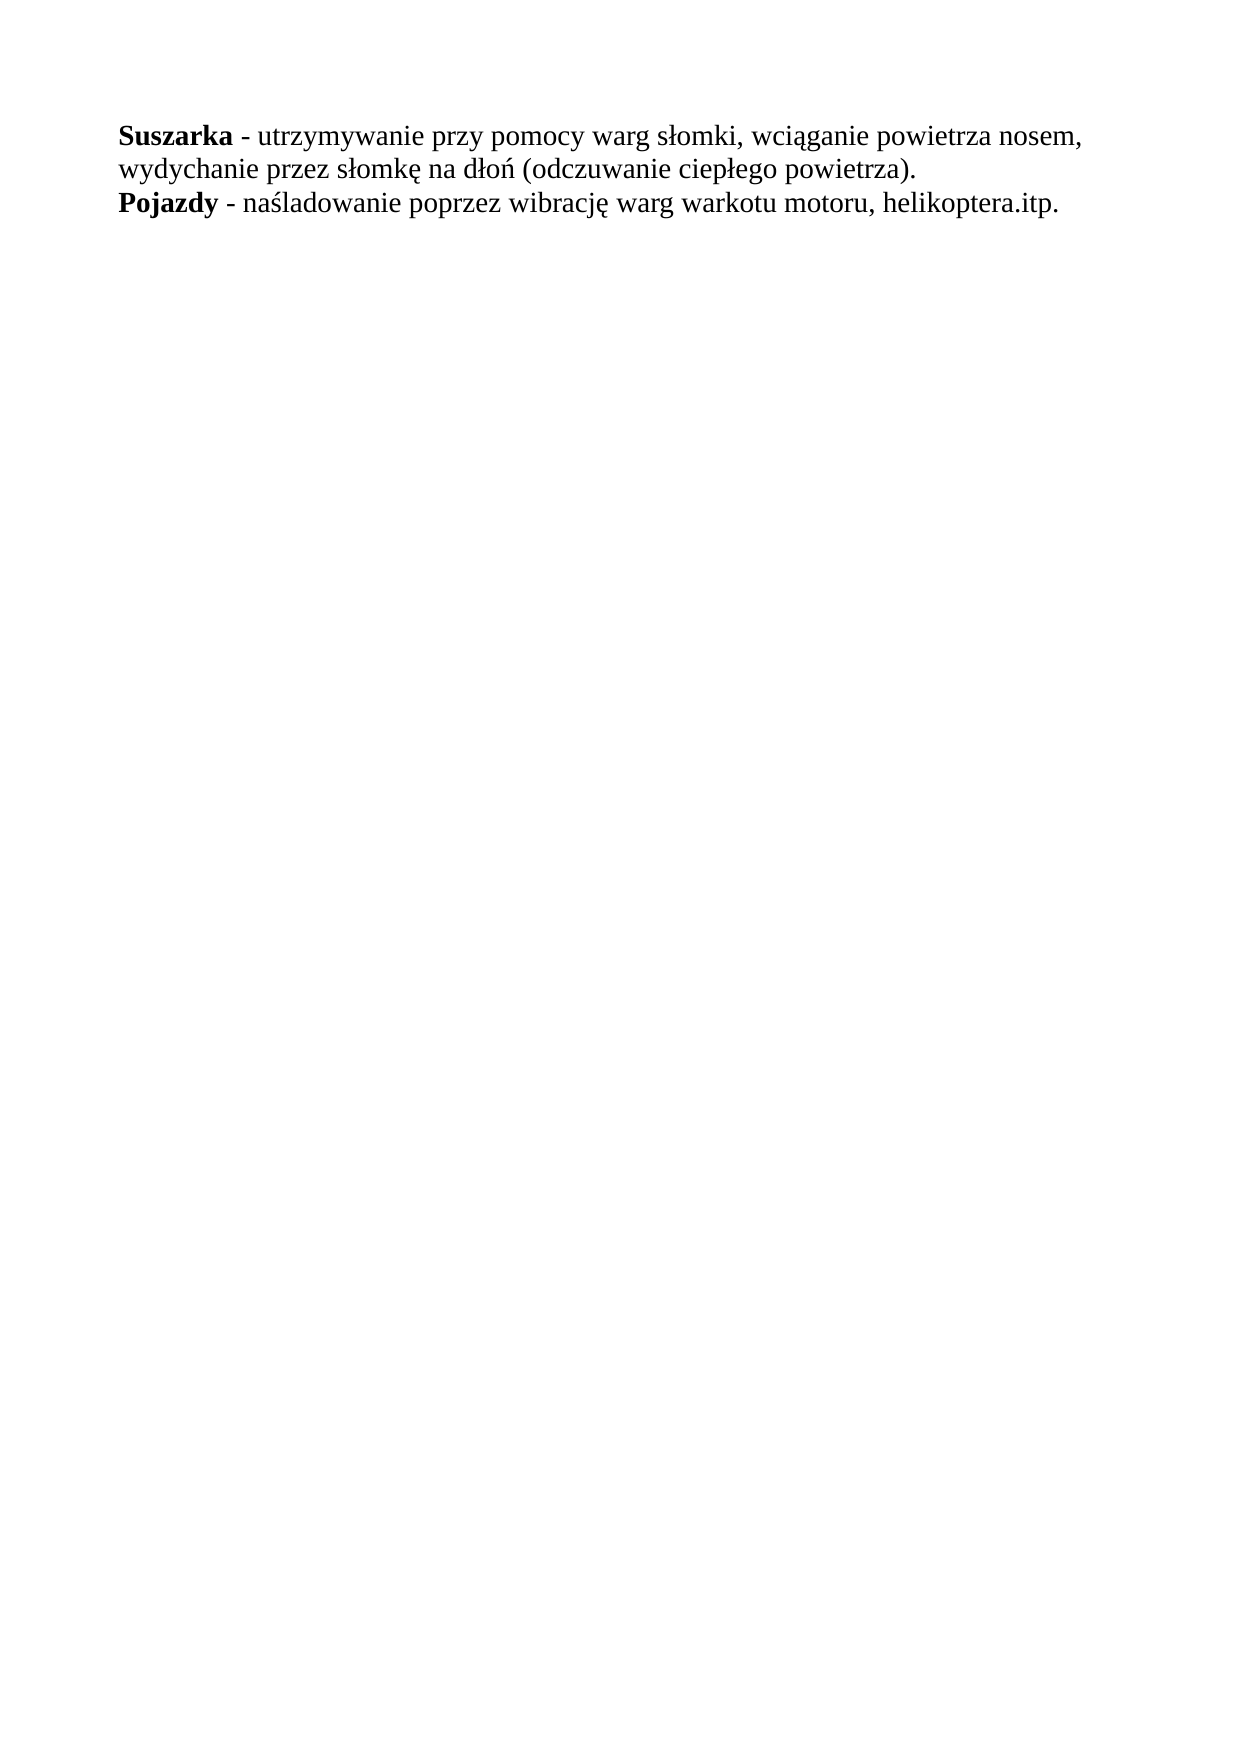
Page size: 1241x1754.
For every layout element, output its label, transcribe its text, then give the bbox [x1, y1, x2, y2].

text Suszarka - utrzymywanie przy pomocy warg słomki, wciąganie powietrza nosem, wydychanie przez słomkę na dłoń (odczuwanie ciepłego powietrza). [118, 118, 1122, 185]
text Pojazdy - naśladowanie poprzez wibrację warg warkotu motoru, helikoptera.itp. [118, 185, 1122, 219]
